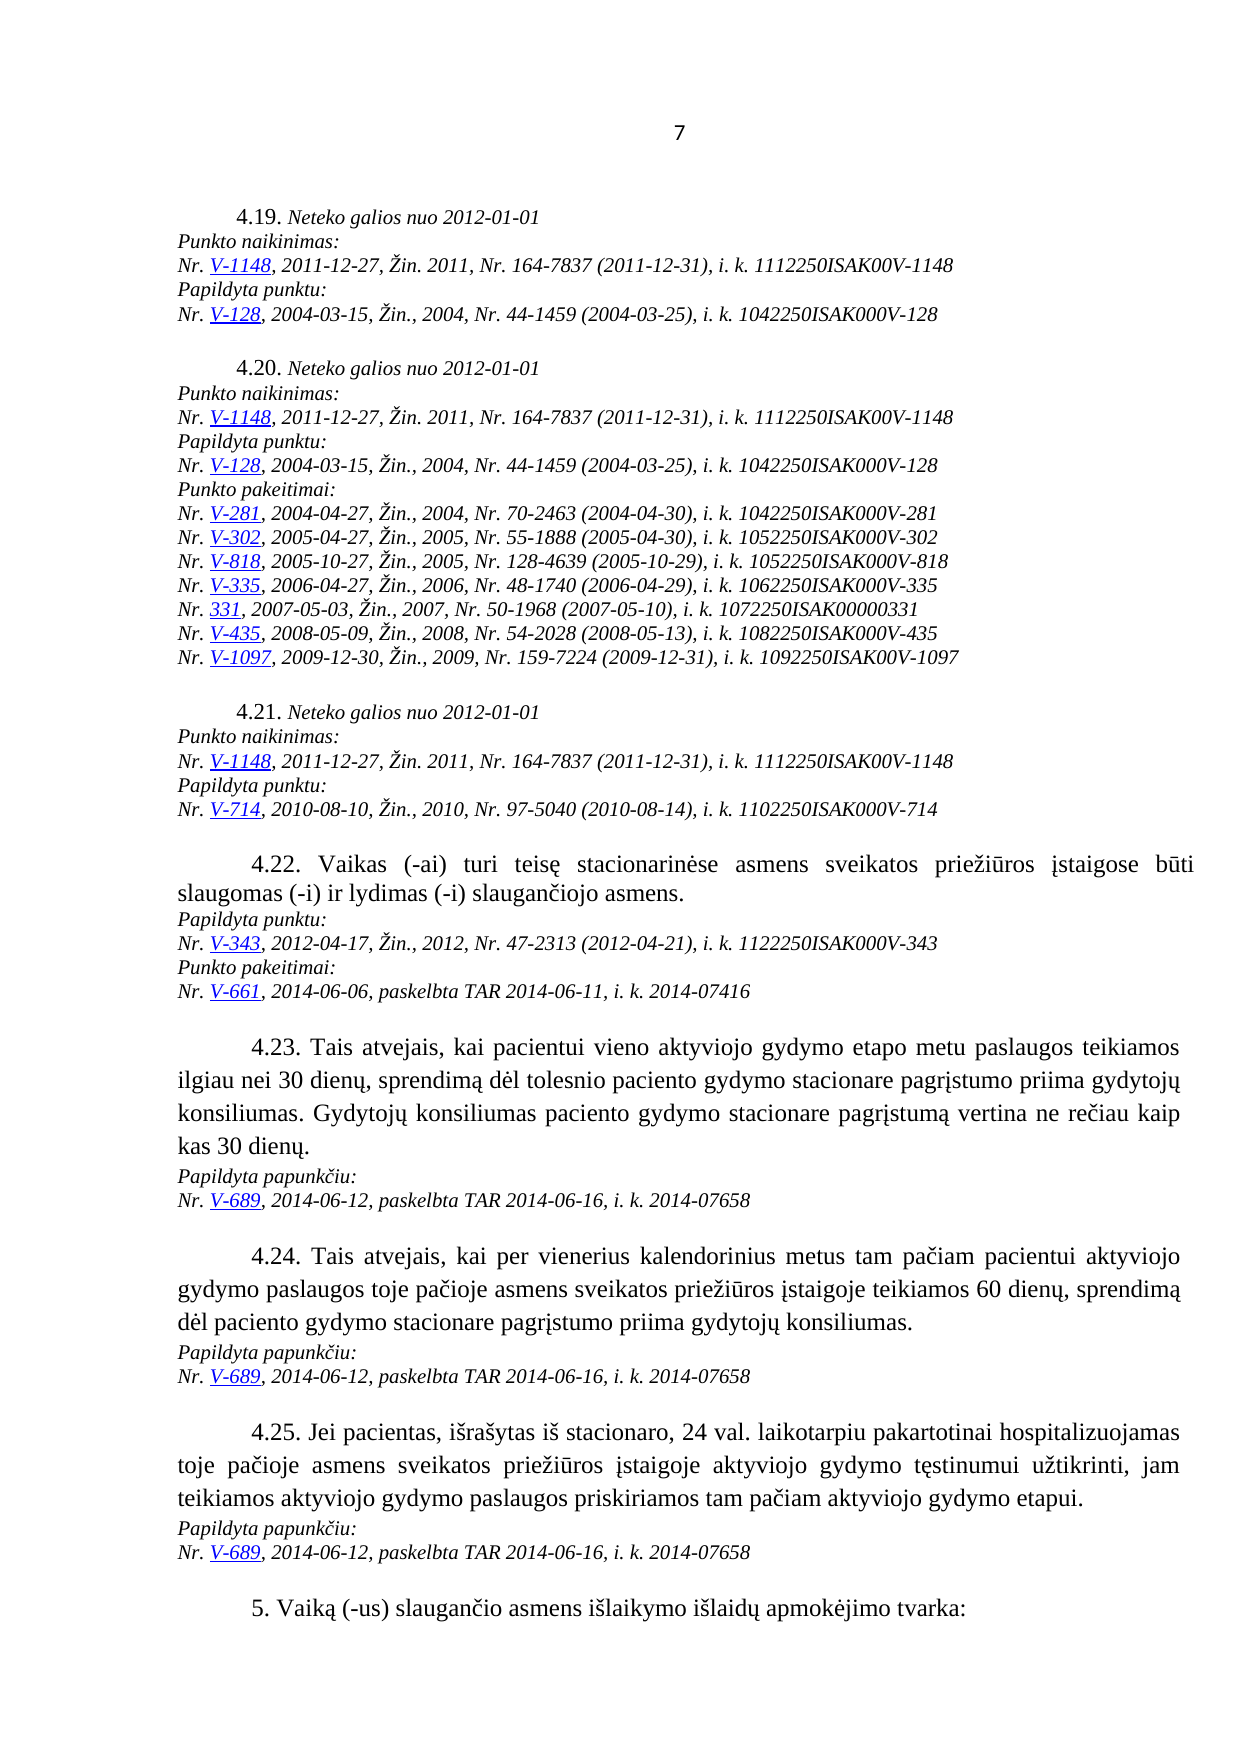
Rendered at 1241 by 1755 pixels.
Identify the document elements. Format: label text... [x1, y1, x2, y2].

text Punkto naikinimas: [177, 229, 1181, 253]
text 4.22. Vaikas (-ai) turi teisę stacionarinėse asmens sveikatos priežiūros įstaigose būti slaugomas (-i) ir lydimas (-i) slaugančiojo asmens. [177, 849, 1196, 907]
text Nr. V-689, 2014-06-12, paskelbta TAR 2014-06-16, i. k. 2014-07658 [177, 1540, 1181, 1564]
text Papildyta punktu: [177, 429, 1181, 453]
text Punkto pakeitimai: [177, 477, 1181, 501]
text 4.19. Neteko galios nuo 2012-01-01 [177, 203, 1181, 229]
text Punkto pakeitimai: [177, 955, 1181, 979]
text Nr. V-343, 2012-04-17, Žin., 2012, Nr. 47-2313 (2012-04-21), i. k. 1122250ISAK000V-343 [177, 931, 1181, 955]
text Nr. V-689, 2014-06-12, paskelbta TAR 2014-06-16, i. k. 2014-07658 [177, 1364, 1181, 1388]
text Nr. 331, 2007-05-03, Žin., 2007, Nr. 50-1968 (2007-05-10), i. k. 1072250ISAK00000331 [177, 597, 1181, 621]
text Nr. V-1097, 2009-12-30, Žin., 2009, Nr. 159-7224 (2009-12-31), i. k. 1092250ISAK00V-1097 [177, 645, 1181, 669]
text Nr. V-661, 2014-06-06, paskelbta TAR 2014-06-11, i. k. 2014-07416 [177, 979, 1181, 1003]
text Nr. V-1148, 2011-12-27, Žin. 2011, Nr. 164-7837 (2011-12-31), i. k. 1112250ISAK00V-1148 [177, 405, 1181, 429]
text 4.24. Tais atvejais, kai per vienerius kalendorinius metus tam pačiam pacientui aktyviojo gydymo paslaugos toje pačioje asmens sveikatos priežiūros įstaigoje teikiamos 60 dienų, sprendimą dėl paciento gydymo stacionare pagrįstumo priima gydytojų konsiliumas. [177, 1241, 1181, 1336]
text 4.23. Tais atvejais, kai pacientui vieno aktyviojo gydymo etapo metu paslaugos teikiamos ilgiau nei 30 dienų, sprendimą dėl tolesnio paciento gydymo stacionare pagrįstumo priima gydytojų konsiliumas. Gydytojų konsiliumas paciento gydymo stacionare pagrįstumą vertina ne rečiau kaip kas 30 dienų. [177, 1032, 1181, 1160]
text Papildyta punktu: [177, 907, 1181, 931]
text Nr. V-1148, 2011-12-27, Žin. 2011, Nr. 164-7837 (2011-12-31), i. k. 1112250ISAK00V-1148 [177, 253, 1181, 277]
text Nr. V-714, 2010-08-10, Žin., 2010, Nr. 97-5040 (2010-08-14), i. k. 1102250ISAK000V-714 [177, 797, 1181, 821]
text Nr. V-689, 2014-06-12, paskelbta TAR 2014-06-16, i. k. 2014-07658 [177, 1188, 1181, 1212]
text Papildyta papunkčiu: [177, 1164, 1181, 1188]
text Nr. V-335, 2006-04-27, Žin., 2006, Nr. 48-1740 (2006-04-29), i. k. 1062250ISAK000V-335 [177, 573, 1181, 597]
text Nr. V-281, 2004-04-27, Žin., 2004, Nr. 70-2463 (2004-04-30), i. k. 1042250ISAK000V-281 [177, 501, 1181, 525]
text Nr. V-1148, 2011-12-27, Žin. 2011, Nr. 164-7837 (2011-12-31), i. k. 1112250ISAK00V-1148 [177, 748, 1181, 773]
text 5. Vaiką (-us) slaugančio asmens išlaikymo išlaidų apmokėjimo tvarka: [177, 1593, 1196, 1622]
text Nr. V-818, 2005-10-27, Žin., 2005, Nr. 128-4639 (2005-10-29), i. k. 1052250ISAK000V-818 [177, 549, 1181, 573]
text Papildyta papunkčiu: [177, 1516, 1181, 1540]
text 4.25. Jei pacientas, išrašytas iš stacionaro, 24 val. laikotarpiu pakartotinai hospitalizuojamas toje pačioje asmens sveikatos priežiūros įstaigoje aktyviojo gydymo tęstinumui užtikrinti, jam teikiamos aktyviojo gydymo paslaugos priskiriamos tam pačiam aktyviojo gydymo etapui. [177, 1417, 1181, 1512]
text 4.21. Neteko galios nuo 2012-01-01 [177, 698, 1181, 724]
text Punkto naikinimas: [177, 381, 1181, 405]
text Nr. V-302, 2005-04-27, Žin., 2005, Nr. 55-1888 (2005-04-30), i. k. 1052250ISAK000V-302 [177, 525, 1181, 549]
text Nr. V-128, 2004-03-15, Žin., 2004, Nr. 44-1459 (2004-03-25), i. k. 1042250ISAK000V-128 [177, 453, 1181, 477]
text Punkto naikinimas: [177, 724, 1181, 748]
text Papildyta punktu: [177, 773, 1181, 797]
text 4.20. Neteko galios nuo 2012-01-01 [177, 354, 1181, 381]
text Nr. V-435, 2008-05-09, Žin., 2008, Nr. 54-2028 (2008-05-13), i. k. 1082250ISAK000V-435 [177, 621, 1181, 645]
text Papildyta punktu: [177, 277, 1181, 301]
text Papildyta papunkčiu: [177, 1340, 1181, 1364]
text Nr. V-128, 2004-03-15, Žin., 2004, Nr. 44-1459 (2004-03-25), i. k. 1042250ISAK000V-128 [177, 301, 1181, 326]
